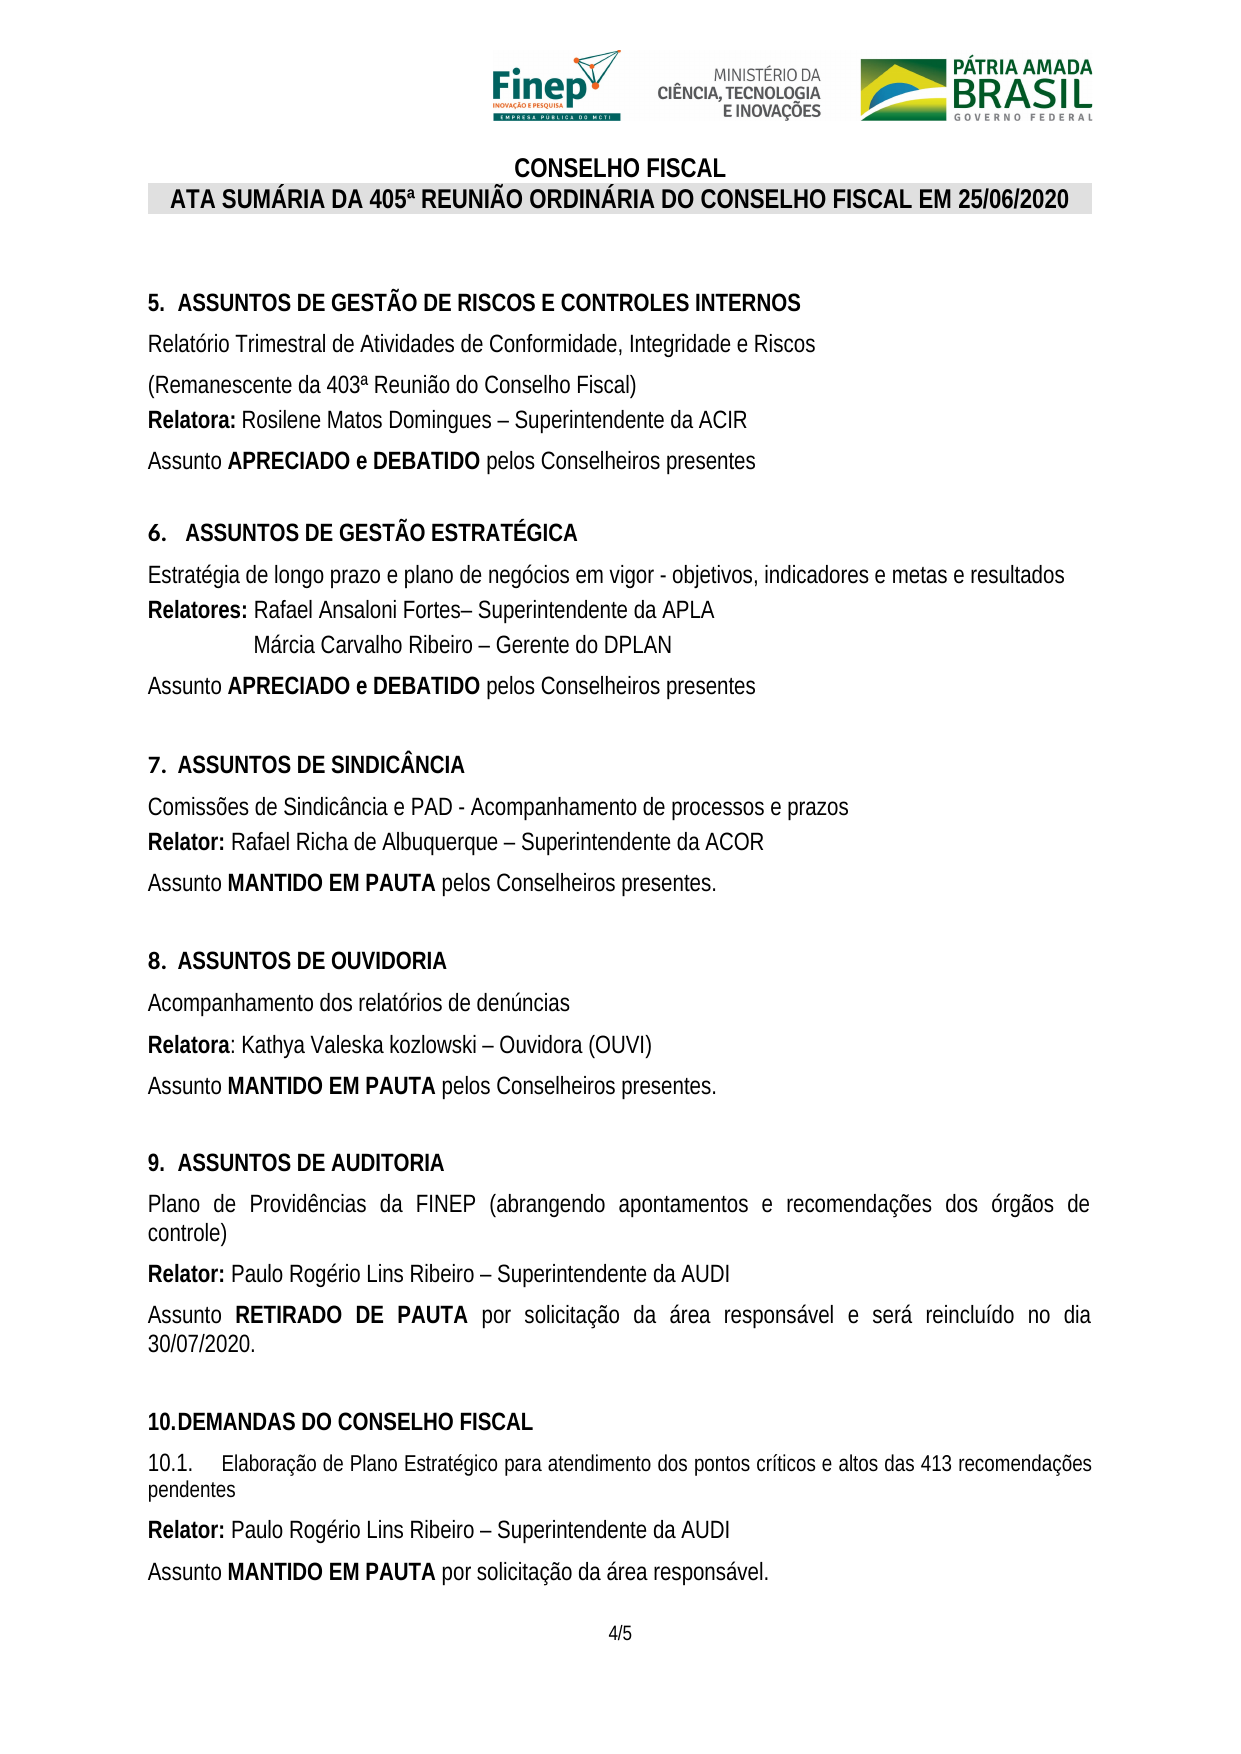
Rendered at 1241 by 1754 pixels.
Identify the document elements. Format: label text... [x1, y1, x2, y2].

list Relatores: Rafael Ansaloni Fortes– Superintendente da APLA [148, 595, 1092, 624]
text Relator: Paulo Rogério Lins Ribeiro – Superintendente da AUDI [148, 1515, 1092, 1544]
text Assunto MANTIDO EM PAUTA por solicitação da área responsável. [148, 1556, 1092, 1585]
text Acompanhamento dos relatórios de denúncias [148, 988, 1092, 1017]
list DEMANDAS DO CONSELHO FISCAL [148, 1407, 1092, 1435]
text Relatora: Kathya Valeska kozlowski – Ouvidora (OUVI) [148, 1029, 1092, 1058]
list Relatora: Rosilene Matos Domingues – Superintendente da ACIR [148, 405, 1092, 433]
text Assunto APRECIADO e DEBATIDO pelos Conselheiros presentes [148, 446, 1092, 474]
text Assunto APRECIADO e DEBATIDO pelos Conselheiros presentes [148, 671, 1092, 700]
list ASSUNTOS DE OUVIDORIA [148, 945, 1092, 976]
text Relator: Paulo Rogério Lins Ribeiro – Superintendente da AUDI [148, 1259, 1092, 1288]
text Estratégia de longo prazo e plano de negócios em vigor - objetivos, indicadores e metas e resultados [148, 560, 1092, 589]
list Relator: Rafael Richa de Albuquerque – Superintendente da ACOR [148, 827, 1092, 855]
list ASSUNTOS DE AUDITORIA [148, 1148, 1092, 1177]
text Assunto RETIRADO DE PAUTA por solicitação da área responsável e será reincluído no dia 30/07/2020. [148, 1300, 1092, 1358]
list ASSUNTOS DE GESTÃO ESTRATÉGICA [148, 517, 1092, 548]
text Assunto MANTIDO EM PAUTA pelos Conselheiros presentes. [148, 1071, 1092, 1099]
list ASSUNTOS DE SINDICÂNCIA [148, 749, 1092, 779]
list Elaboração de Plano Estratégico para atendimento dos pontos críticos e altos das 413 recomendações pendentes [148, 1448, 1092, 1503]
list Márcia Carvalho Ribeiro – Gerente do DPLAN [148, 630, 1092, 659]
text (Remanescente da 403ª Reunião do Conselho Fiscal) [148, 370, 1092, 398]
text Relatório Trimestral de Atividades de Conformidade, Integridade e Riscos [148, 329, 1092, 357]
text Plano de Providências da FINEP (abrangendo apontamentos e recomendações dos órgãos de controle) [148, 1189, 1092, 1247]
list ASSUNTOS DE GESTÃO DE RISCOS E CONTROLES INTERNOS [148, 287, 1092, 316]
text Assunto MANTIDO EM PAUTA pelos Conselheiros presentes. [148, 868, 1092, 896]
text Comissões de Sindicância e PAD - Acompanhamento de processos e prazos [148, 792, 1092, 820]
